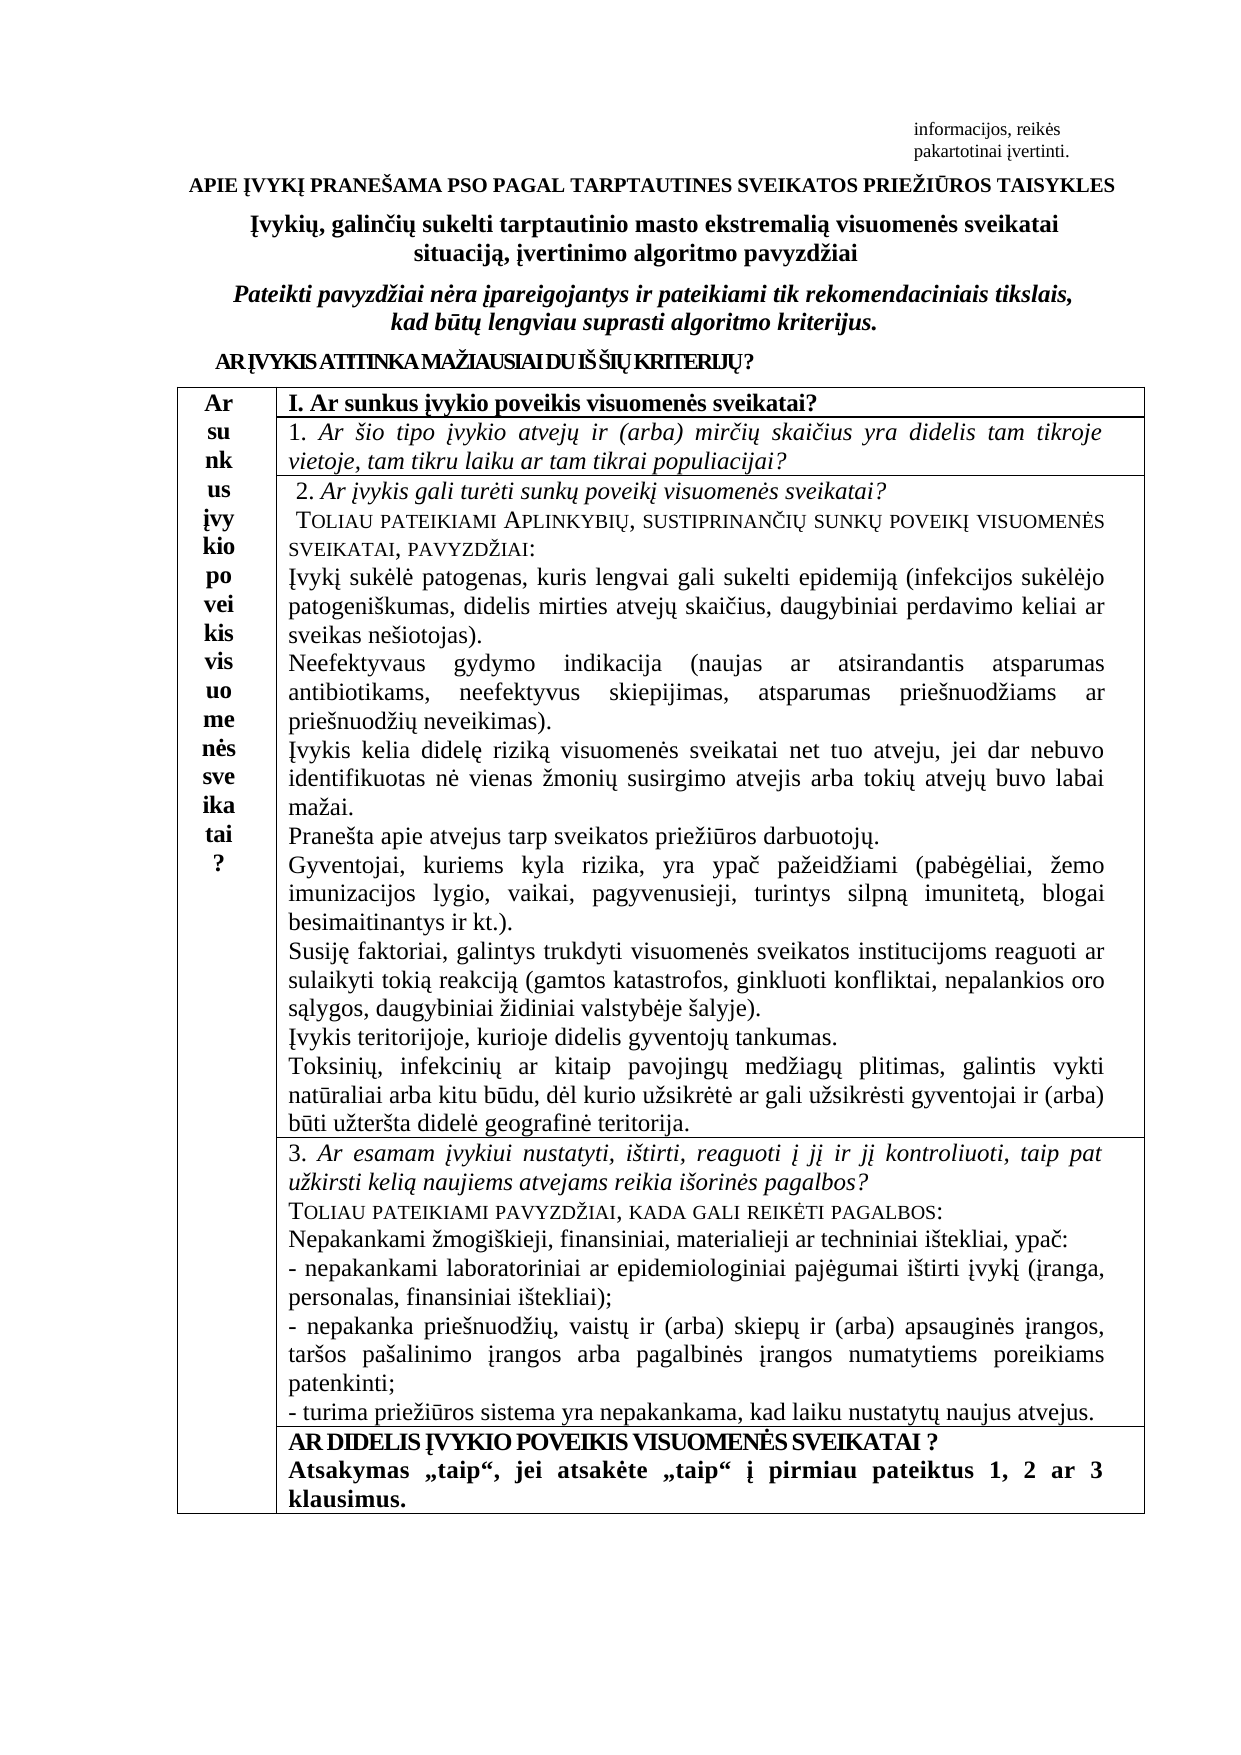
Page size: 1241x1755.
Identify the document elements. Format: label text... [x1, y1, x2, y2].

table_cell [177, 118, 419, 161]
text Įvykių, galinčių sukelti tarptautinio masto ekstremalią visuomenės sveikatai situaciją, įvertinimo algoritmo pavyzdžiai [177, 209, 1094, 267]
table_cell [419, 118, 660, 161]
text Pateikti pavyzdžiai nėra įpareigojantys ir pateikiami tik rekomendaciniais tikslais, kad būtų lengviau suprasti algoritmo kriterijus. [177, 279, 1094, 336]
table_cell [660, 118, 902, 161]
table_cell 2. Ar įvykis gali turėti sunkų poveikį visuomenės sveikatai? Toliau pateikiami Aplinkybių, sustiprinančių sunkų poveikį visuomenės sveikatai, pavyzdžiai: Įvykį sukėlė patogenas, kuris lengvai gali sukelti epidemiją (infekcijos sukėlėjo patogeniškumas, didelis mirties atvejų skaičius, daugybiniai perdavimo keliai ar sveikas nešiotojas). Neefektyvaus gydymo indikacija (naujas ar atsirandantis atsparumas antibiotikams, neefektyvus skiepijimas, atsparumas priešnuodžiams ar priešnuodžių neveikimas). Įvykis kelia didelę riziką visuomenės sveikatai net tuo atveju, jei dar nebuvo identifikuotas nė vienas žmonių susirgimo atvejis arba tokių atvejų buvo labai mažai. Pranešta apie atvejus tarp sveikatos priežiūros darbuotojų. Gyventojai, kuriems kyla rizika, yra ypač pažeidžiami (pabėgėliai, žemo imunizacijos lygio, vaikai, pagyvenusieji, turintys silpną imunitetą, blogai besimaitinantys ir kt.). Susiję faktoriai, galintys trukdyti visuomenės sveikatos institucijoms reaguoti ar sulaikyti tokią reakciją (gamtos katastrofos, ginkluoti konfliktai, nepalankios oro sąlygos, daugybiniai židiniai valstybėje šalyje). Įvykis teritorijoje, kurioje didelis gyventojų tankumas. Toksinių, infekcinių ar kitaip pavojingų medžiagų plitimas, galintis vykti natūraliai arba kitu būdu, dėl kurio užsikrėtė ar gali užsikrėsti gyventojai ir (arba) būti užteršta didelė geografinė teritorija. [277, 476, 1144, 1137]
table_cell informacijos, reikės pakartotinai įvertinti. [903, 118, 1145, 161]
table_cell Apie įvykį pranešama PSO pagal Tarptautines sveikatos priežiūros taisykles [177, 161, 1145, 197]
text Ar įvykis atitinka mažiausiai du iš šių kriterijų? [177, 348, 1094, 374]
table_header I. Ar sunkus įvykio poveikis visuomenės sveikatai? [277, 388, 1144, 416]
table_cell Ar DIDELIS Įvykio poveikis visuomenės sveikatai ? Atsakymas „taip“, jei atsakėte „taip“ į pirmiau pateiktus 1, 2 ar 3 klausimus. [277, 1427, 1144, 1513]
table_cell 3. Ar esamam įvykiui nustatyti, ištirti, reaguoti į jį ir jį kontroliuoti, taip pat užkirsti kelią naujiems atvejams reikia išorinės pagalbos? Toliau pateikiami pavyzdžiai, kada gali reikėti pagalbos: Nepakankami žmogiškieji, finansiniai, materialieji ar techniniai ištekliai, ypač: - nepakankami laboratoriniai ar epidemiologiniai pajėgumai ištirti įvykį (įranga, personalas, finansiniai ištekliai); - nepakanka priešnuodžių, vaistų ir (arba) skiepų ir (arba) apsauginės įrangos, taršos pašalinimo įrangos arba pagalbinės įrangos numatytiems poreikiams patenkinti; - turima priežiūros sistema yra nepakankama, kad laiku nustatytų naujus atvejus. [277, 1138, 1144, 1426]
table_cell 1. Ar šio tipo įvykio atvejų ir (arba) mirčių skaičius yra didelis tam tikroje vietoje, tam tikru laiku ar tam tikrai populiacijai? [277, 418, 1144, 475]
table_header Ar sunkus įvykio poveikis visuomenės sveikatai? [178, 388, 276, 1513]
